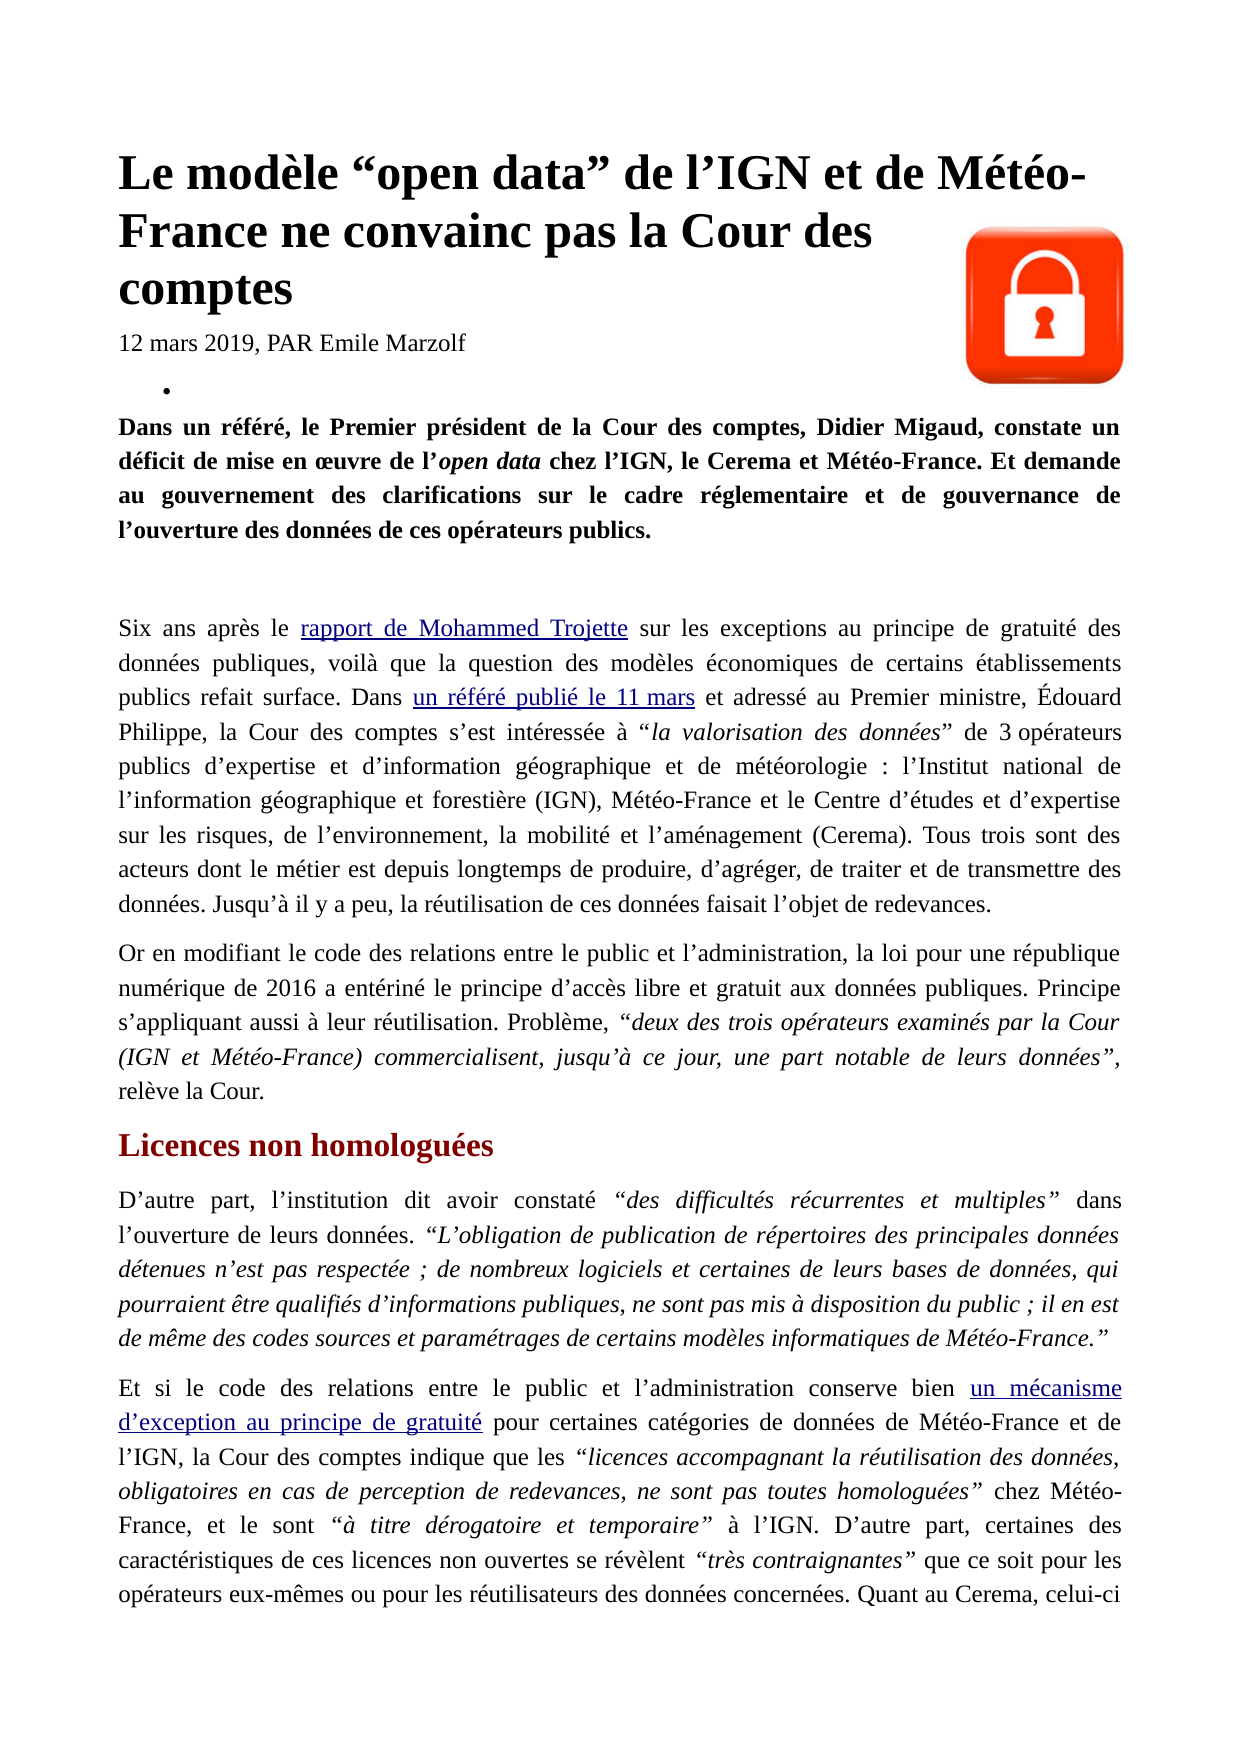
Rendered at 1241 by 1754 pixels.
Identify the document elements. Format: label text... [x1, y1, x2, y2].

text Licences non homologuées [118, 1125, 1122, 1163]
text Or en modifiant le code des relations entre le public et l’administration, la loi pour une république numérique de 2016 a entériné le principe d’accès libre et gratuit aux données publiques. Principe s’appliquant aussi à leur réutilisation. Problème, “deux des trois opérateurs examinés par la Cour (IGN et Météo-France) commercialisent, jusqu’à ce jour, une part notable de leurs données”, relève la Cour. [118, 938, 1122, 1105]
text Six ans après le rapport de Mohammed Trojette sur les exceptions au principe de gratuité des données publiques, voilà que la question des modèles économiques de certains établissements publics refait surface. Dans un référé publié le 11 mars et adressé au Premier ministre, Édouard Philippe, la Cour des comptes s’est intéressée à “la valorisation des données” de 3 opérateurs publics d’expertise et d’information géographique et de météorologie : l’Institut national de l’information géographique et forestière (IGN), Météo-France et le Centre d’études et d’expertise sur les risques, de l’environnement, la mobilité et l’aménagement (Cerema). Tous trois sont des acteurs dont le métier est depuis longtemps de produire, d’agréger, de traiter et de transmettre des données. Jusqu’à il y a peu, la réutilisation de ces données faisait l’objet de redevances. [118, 613, 1122, 918]
text D’autre part, l’institution dit avoir constaté “des difficultés récurrentes et multiples” dans l’ouverture de leurs données. “L’obligation de publication de répertoires des principales données détenues n’est pas respectée ; de nombreux logiciels et certaines de leurs bases de données, qui pourraient être qualifiés d’informations publiques, ne sont pas mis à disposition du public ; il en est de même des codes sources et paramétrages de certains modèles informatiques de Météo-France.” [118, 1186, 1122, 1352]
subtitle Le modèle “open data” de l’IGN et de Météo-France ne convainc pas la Cour des comptes [118, 143, 1122, 316]
text Et si le code des relations entre le public et l’administration conserve bien un mécanisme d’exception au principe de gratuité pour certaines catégories de données de Météo-France et de l’IGN, la Cour des comptes indique que les “licences accompagnant la réutilisation des données, obligatoires en cas de perception de redevances, ne sont pas toutes homologuées” chez Météo-France, et le sont “à titre dérogatoire et temporaire” à l’IGN. D’autre part, certaines des caractéristiques de ces licences non ouvertes se révèlent “très contraignantes” que ce soit pour les opérateurs eux-mêmes ou pour les réutilisateurs des données concernées. Quant au Cerema, celui-ci [118, 1373, 1122, 1608]
text Dans un référé, le Premier président de la Cour des comptes, Didier Migaud, constate un déficit de mise en œuvre de l’open data chez l’IGN, le Cerema et Météo-France. Et demande au gouvernement des clarifications sur le cadre réglementaire et de gouvernance de l’ouverture des données de ces opérateurs publics. [118, 412, 1122, 544]
picture [960, 221, 1130, 389]
text 12 mars 2019, PAR Emile Marzolf [118, 328, 960, 357]
